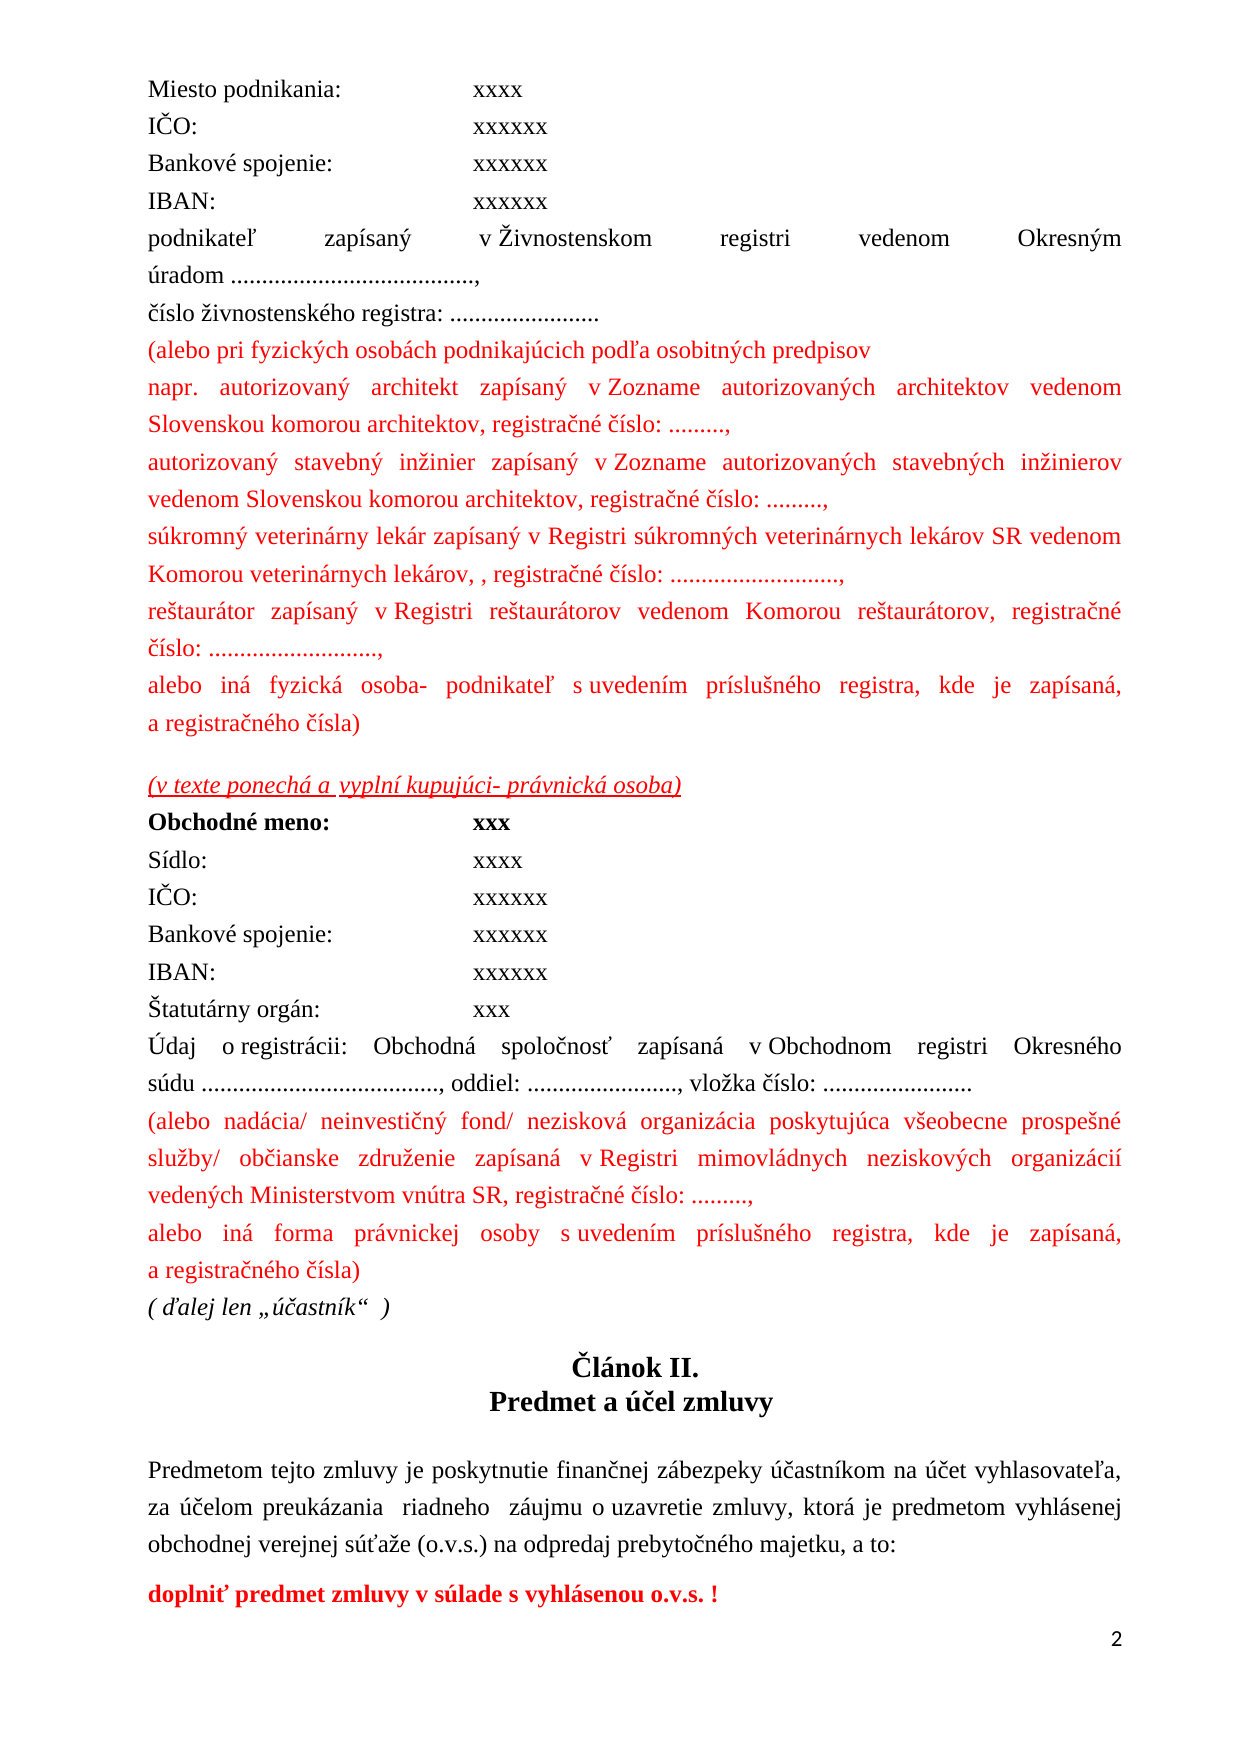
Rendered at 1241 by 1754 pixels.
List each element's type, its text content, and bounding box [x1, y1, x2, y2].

text Obchodné meno: xxx [148, 807, 1122, 836]
text Predmetom tejto zmluvy je poskytnutie finančnej zábezpeky účastníkom na účet vyhlasovateľa, za účelom preukázania riadneho záujmu o uzavretie zmluvy, ktorá je predmetom vyhlásenej obchodnej verejnej súťaže (o.v.s.) na odpredaj prebytočného majetku, a to: [148, 1455, 1122, 1558]
text súkromný veterinárny lekár zapísaný v Registri súkromných veterinárnych lekárov SR vedenom Komorou veterinárnych lekárov, , registračné číslo: ..........................., [148, 521, 1122, 587]
text podnikateľ zapísaný v Živnostenskom registri vedenom Okresným úradom ......................................., [148, 223, 1122, 289]
text Bankové spojenie: xxxxxx [148, 148, 1122, 177]
text reštaurátor zapísaný v Registri reštaurátorov vedenom Komorou reštaurátorov, registračné číslo: ..........................., [148, 596, 1122, 662]
text Štatutárny orgán: xxx [148, 994, 1122, 1023]
text (v texte ponechá a vyplní kupujúci- právnická osoba) [148, 770, 1122, 799]
text autorizovaný stavebný inžinier zapísaný v Zozname autorizovaných stavebných inžinierov vedenom Slovenskou komorou architektov, registračné číslo: ........., [148, 447, 1122, 513]
text doplniť predmet zmluvy v súlade s vyhlásenou o.v.s. ! [148, 1579, 1122, 1608]
text alebo iná forma právnickej osoby s uvedením príslušného registra, kde je zapísaná, a registračného čísla) [148, 1218, 1122, 1284]
text alebo iná fyzická osoba- podnikateľ s uvedením príslušného registra, kde je zapísaná, a registračného čísla) [148, 671, 1122, 737]
text IČO: xxxxxx [148, 882, 1122, 911]
text Miesto podnikania: xxxx [148, 74, 1122, 103]
text Sídlo: xxxx [148, 845, 1122, 873]
text IBAN: xxxxxx [148, 186, 1122, 214]
text IBAN: xxxxxx [148, 957, 1122, 985]
text číslo živnostenského registra: ........................ [148, 298, 1122, 326]
text ( ďalej len „účastník“ ) [148, 1292, 1122, 1321]
text Bankové spojenie: xxxxxx [148, 919, 1122, 948]
text IČO: xxxxxx [148, 111, 1122, 140]
text (alebo pri fyzických osobách podnikajúcich podľa osobitných predpisov [148, 335, 1122, 364]
text (alebo nadácia/ neinvestičný fond/ nezisková organizácia poskytujúca všeobecne prospešné služby/ občianske združenie zapísaná v Registri mimovládnych neziskových organizácií vedených Ministerstvom vnútra SR, registračné číslo: ........., [148, 1106, 1122, 1209]
subtitle Článok II. Predmet a účel zmluvy [148, 1350, 1122, 1417]
text Údaj o registrácii: Obchodná spoločnosť zapísaná v Obchodnom registri Okresného súdu ......................................, oddiel: ........................, vložka číslo: ........................ [148, 1031, 1122, 1097]
text napr. autorizovaný architekt zapísaný v Zozname autorizovaných architektov vedenom Slovenskou komorou architektov, registračné číslo: ........., [148, 372, 1122, 438]
